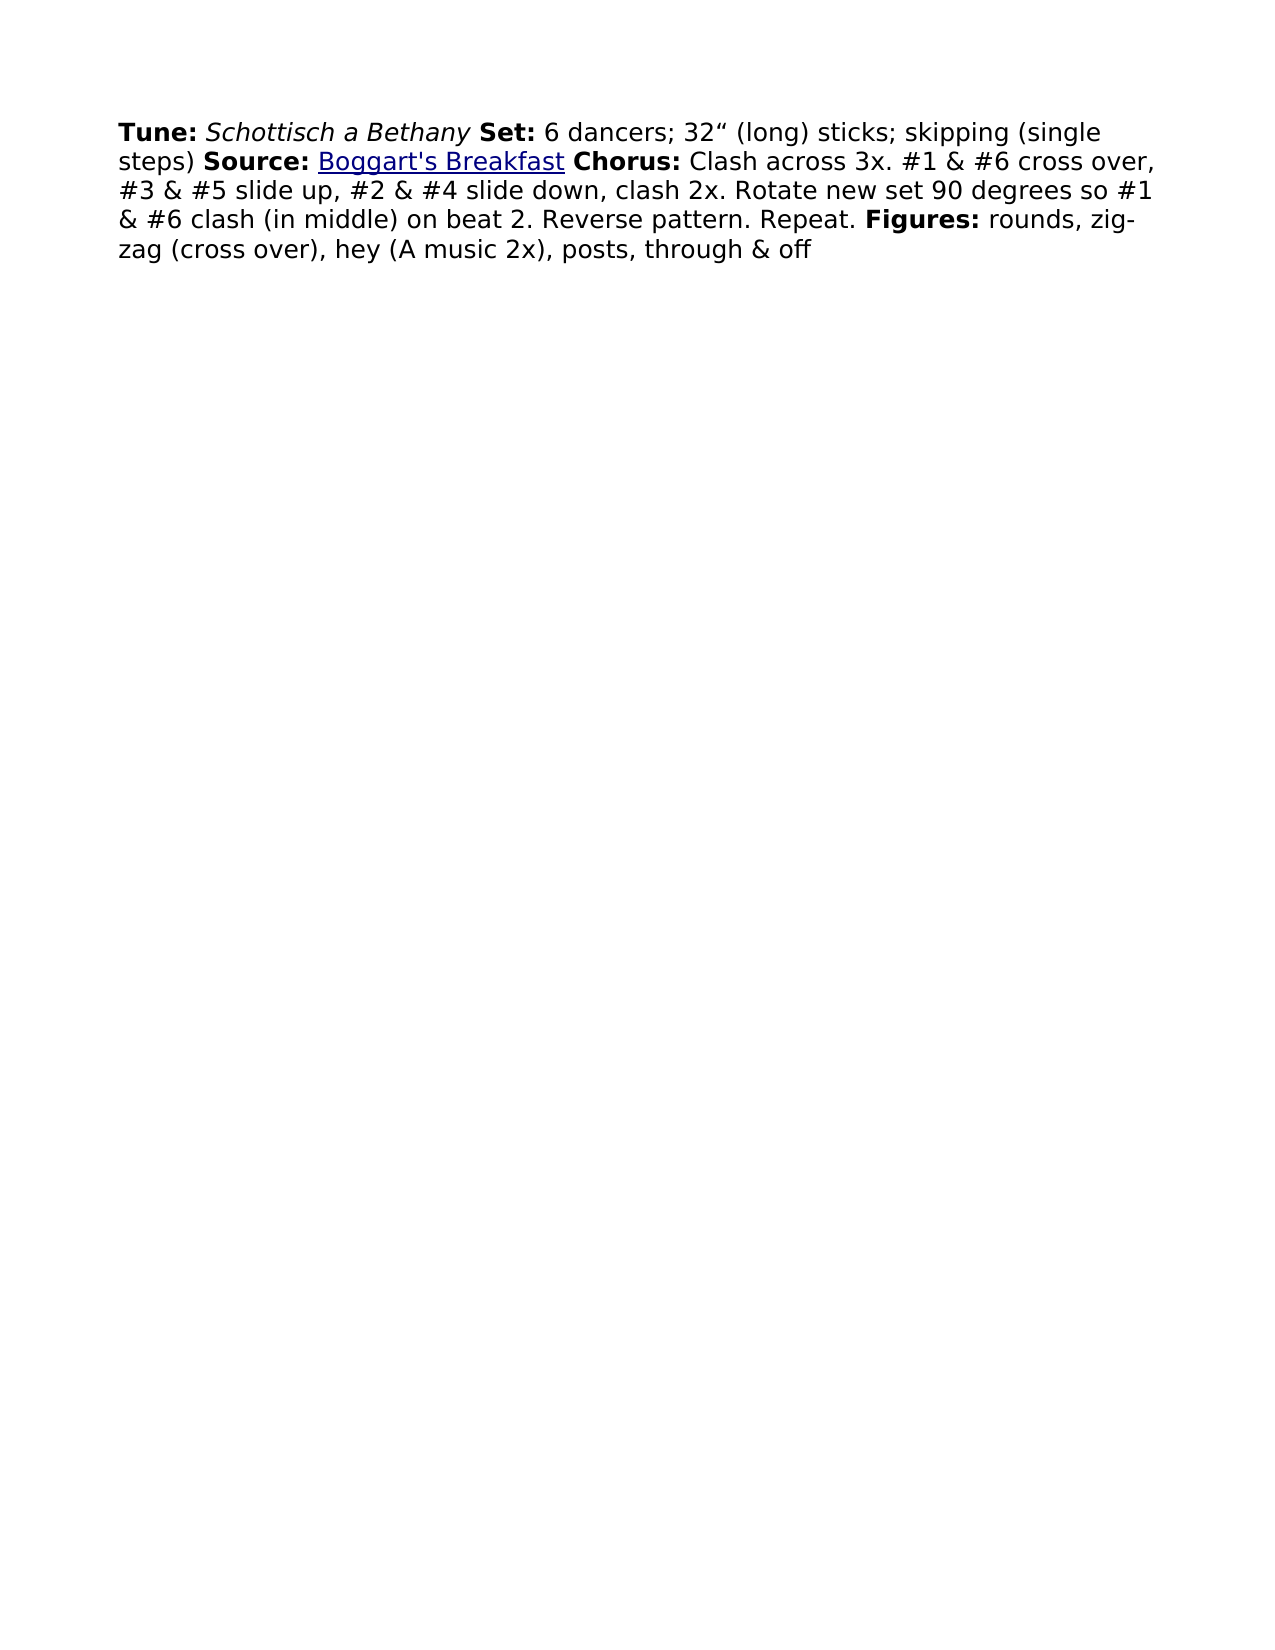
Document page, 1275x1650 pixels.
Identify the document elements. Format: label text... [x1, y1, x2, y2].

text Tune: Schottisch a Bethany Set: 6 dancers; 32“ (long) sticks; skipping (single steps) Source: Boggart's Breakfast Chorus: Clash across 3x. #1 & #6 cross over, #3 & #5 slide up, #2 & #4 slide down, clash 2x. Rotate new set 90 degrees so #1 & #6 clash (in middle) on beat 2. Reverse pattern. Repeat. Figures: rounds, zig-zag (cross over), hey (A music 2x), posts, through & off [118, 118, 1157, 264]
